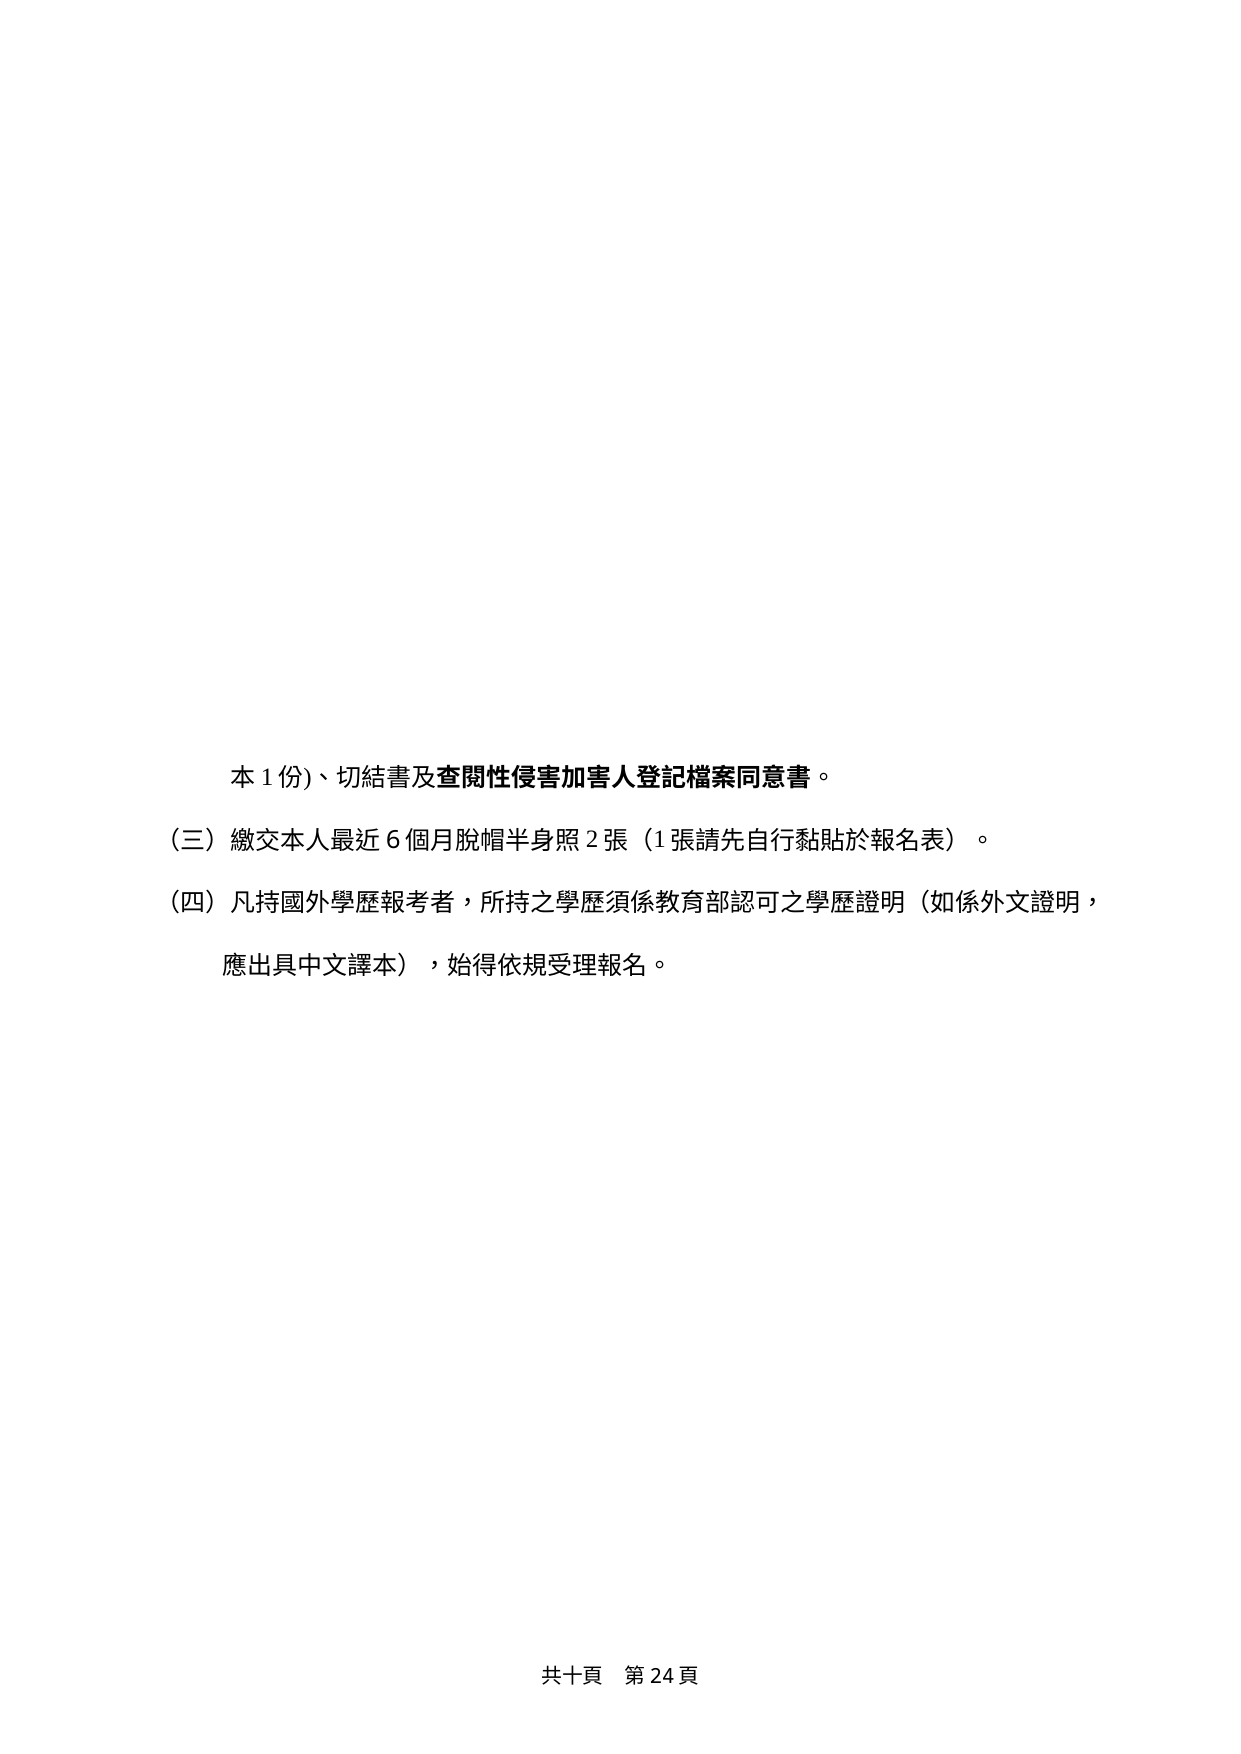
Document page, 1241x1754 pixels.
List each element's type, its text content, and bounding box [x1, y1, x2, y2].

text 本1份)、切結書及查閱性侵害加害人登記檔案同意書。 [156, 734, 1122, 797]
text （四）凡持國外學歷報考者，所持之學歷須係教育部認可之學歷證明（如係外文證明，應出具中文譯本），始得依規受理報名。 [156, 859, 1122, 984]
text （三）繳交本人最近6個月脫帽半身照2張（1張請先自行黏貼於報名表）。 [156, 797, 1122, 859]
